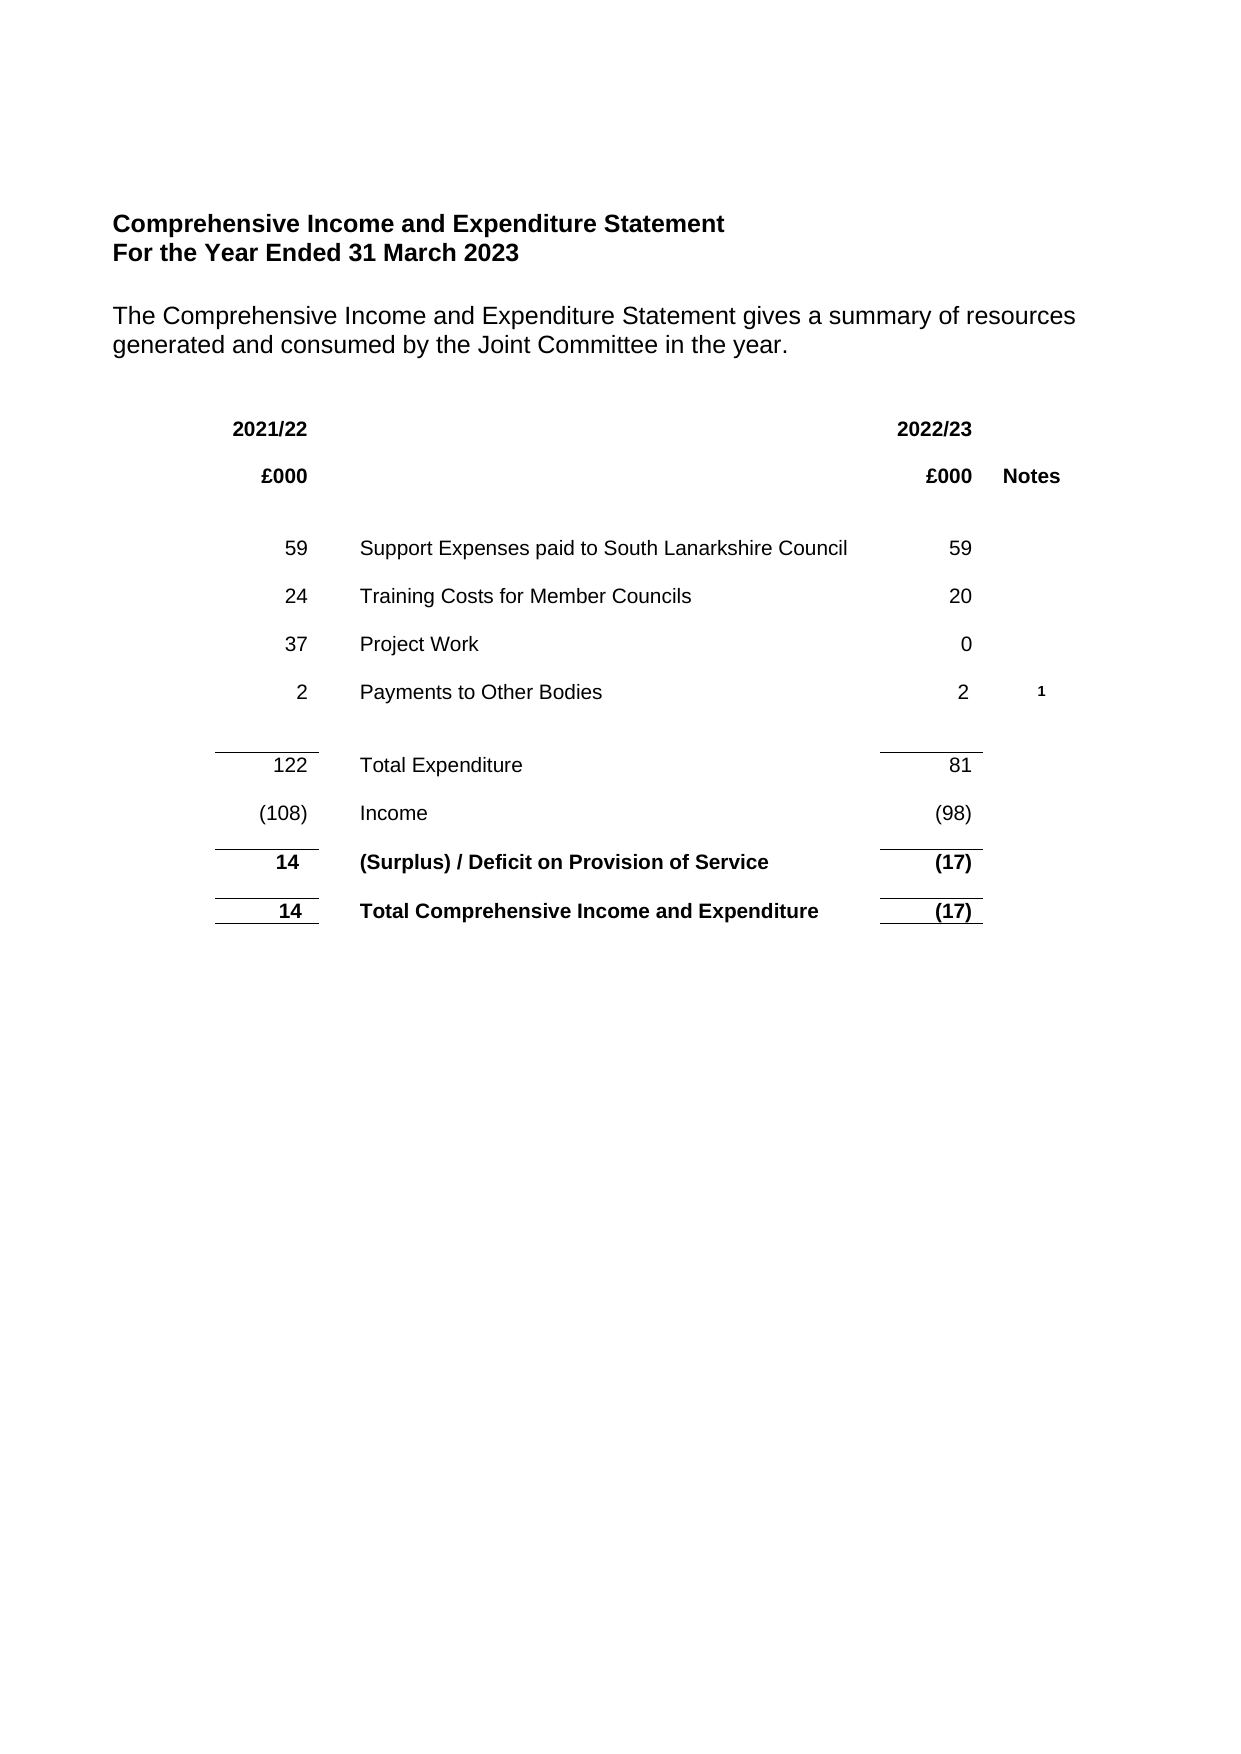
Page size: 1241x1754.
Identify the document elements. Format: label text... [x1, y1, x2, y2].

table_cell Training Costs for Member Councils [348, 560, 880, 608]
table_cell [880, 825, 983, 849]
table_cell Income [348, 801, 880, 825]
table_cell [319, 728, 348, 752]
table_cell 20 [880, 560, 983, 608]
table_cell [348, 608, 880, 632]
table_cell [319, 536, 348, 560]
table_cell [348, 488, 880, 512]
table_cell [880, 777, 983, 801]
table_cell [215, 728, 319, 752]
table_cell [348, 825, 880, 849]
table_cell [319, 898, 348, 923]
table_cell [983, 898, 1072, 923]
table_cell [348, 512, 880, 536]
table_cell [348, 874, 880, 898]
table_cell [215, 608, 319, 632]
table_cell [983, 874, 1072, 898]
table_header [319, 416, 348, 488]
table_cell Support Expenses paid to South Lanarkshire Council [348, 536, 880, 560]
table_cell [983, 488, 1072, 512]
table_cell Total Comprehensive Income and Expenditure [348, 898, 880, 923]
table_cell [319, 777, 348, 801]
table_cell 14 [215, 899, 319, 923]
table_cell [983, 825, 1072, 849]
table_cell [880, 728, 983, 752]
table_cell 24 [215, 560, 319, 608]
table_cell [983, 632, 1072, 656]
table_cell [215, 777, 319, 801]
table_cell [319, 560, 348, 608]
table_cell (98) [880, 801, 983, 825]
table_cell Payments to Other Bodies [348, 656, 880, 728]
table_cell Project Work [348, 632, 880, 656]
table_cell [319, 874, 348, 898]
table_cell (17) [880, 850, 983, 874]
table_cell (108) [215, 801, 319, 825]
table_cell [319, 923, 348, 948]
table_cell 0 [880, 632, 983, 656]
table_cell [348, 728, 880, 752]
table_header 2021/22 £000 [215, 416, 319, 488]
table_cell [880, 488, 983, 512]
table_cell 1 [983, 656, 1072, 728]
table_cell [983, 512, 1072, 536]
table_cell (Surplus) / Deficit on Provision of Service [348, 849, 880, 874]
table_cell 37 [215, 632, 319, 656]
table_cell 2 [215, 656, 319, 728]
table_cell Total Expenditure [348, 752, 880, 777]
table_cell [983, 849, 1072, 874]
table_cell [880, 512, 983, 536]
table_cell [319, 488, 348, 512]
table_cell [983, 777, 1072, 801]
subtitle Comprehensive Income and Expenditure Statement For the Year Ended 31 March 2023 [112, 209, 1137, 266]
table_cell [983, 536, 1072, 560]
table_cell [215, 488, 319, 512]
table_cell 14 [215, 850, 319, 874]
table_cell 122 [215, 753, 319, 777]
table_cell [983, 560, 1072, 608]
table_cell [319, 825, 348, 849]
table_cell [215, 825, 319, 849]
table_header [348, 416, 880, 488]
table_cell [215, 874, 319, 898]
table_cell [880, 608, 983, 632]
table_cell [880, 924, 983, 948]
table_cell [983, 752, 1072, 777]
table_cell [983, 728, 1072, 752]
table_cell [983, 923, 1072, 948]
table_header Notes [983, 416, 1072, 488]
table_cell [983, 608, 1072, 632]
table_cell [319, 752, 348, 777]
table_cell [319, 801, 348, 825]
table_cell [319, 608, 348, 632]
table_header 2022/23 £000 [880, 416, 983, 488]
table_cell [215, 512, 319, 536]
table_cell 81 [880, 753, 983, 777]
table_cell [319, 849, 348, 874]
table_cell [215, 924, 319, 948]
table_cell (17) [880, 899, 983, 923]
table_cell [319, 656, 348, 728]
text The Comprehensive Income and Expenditure Statement gives a summary of resources generated and consumed by the Joint Committee in the year. [112, 301, 1137, 359]
table_cell [983, 801, 1072, 825]
table_cell [348, 923, 880, 948]
table_cell 59 [880, 536, 983, 560]
table_cell 2 [880, 656, 983, 728]
table_cell [348, 777, 880, 801]
table_cell [319, 512, 348, 536]
table_cell [880, 874, 983, 898]
table_cell [319, 632, 348, 656]
table_cell 59 [215, 536, 319, 560]
